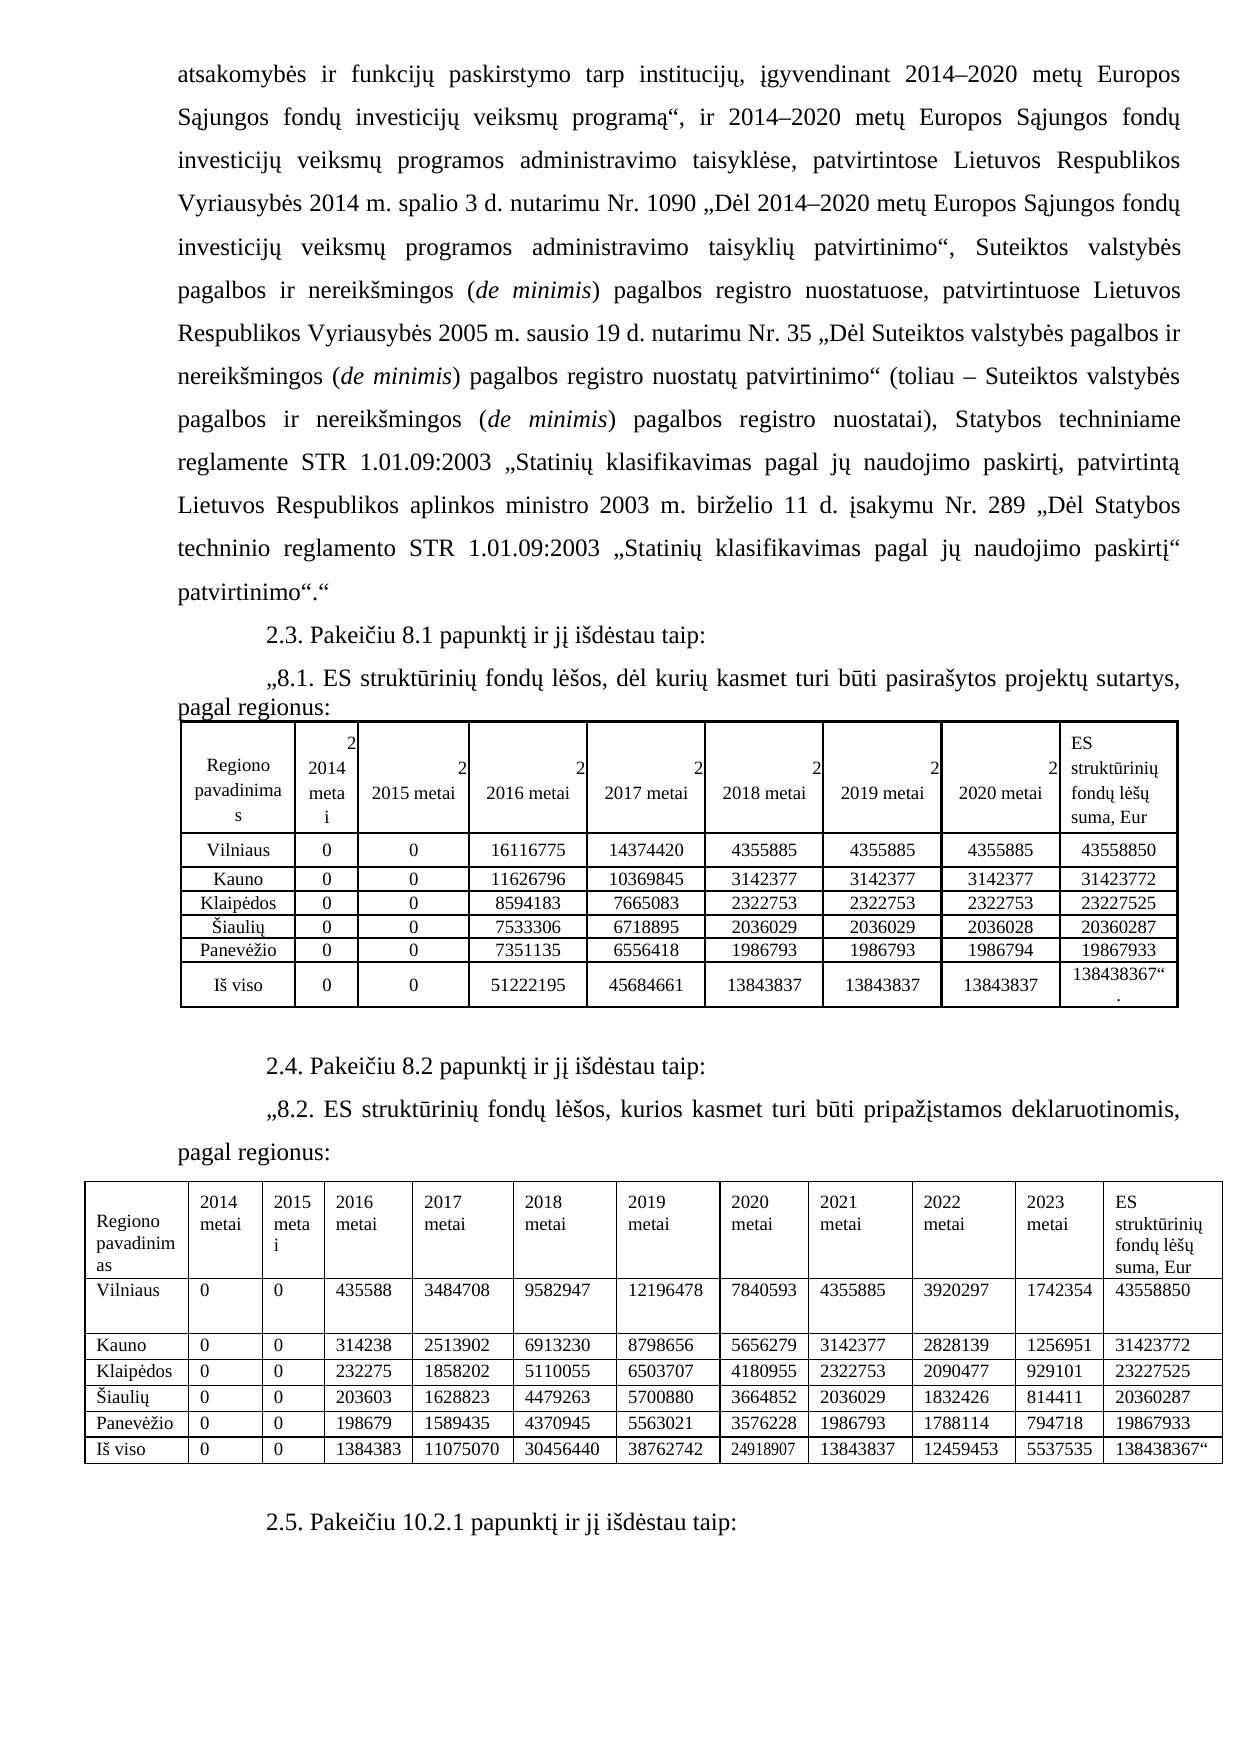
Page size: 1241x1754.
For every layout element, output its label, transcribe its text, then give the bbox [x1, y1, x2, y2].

table_header 22017 metai [588, 723, 704, 832]
table_cell 0 [263, 1412, 324, 1436]
table_cell 929101 [1016, 1360, 1103, 1385]
table_header 22019 metai [824, 723, 940, 832]
table_cell 0 [296, 868, 357, 890]
table_cell 3142377 [824, 868, 940, 890]
table_cell 38762742 [617, 1438, 719, 1463]
table_cell 138438367“ [1104, 1438, 1222, 1463]
table_cell 2322753 [824, 892, 940, 913]
table_cell 0 [189, 1386, 262, 1411]
table_cell 23227525 [1061, 892, 1176, 913]
table_cell 7840593 [721, 1279, 808, 1333]
table_cell 0 [263, 1438, 324, 1463]
table_cell 0 [189, 1279, 262, 1333]
table_cell 4355885 [943, 834, 1059, 866]
table_header 2021 metai [809, 1182, 912, 1277]
table_cell 6718895 [588, 916, 704, 937]
table_cell 198679 [325, 1412, 412, 1436]
table_cell 4355885 [809, 1279, 912, 1333]
table_cell 5700880 [617, 1386, 719, 1411]
table_cell 435588 [325, 1279, 412, 1333]
table_cell 0 [296, 892, 357, 913]
table_header 2014 metai [189, 1182, 262, 1277]
table_cell 3484708 [413, 1279, 513, 1333]
table_cell 2090477 [913, 1360, 1015, 1385]
table_cell 0 [296, 963, 357, 1006]
table_cell 31423772 [1061, 868, 1176, 890]
table_cell 0 [359, 963, 468, 1006]
table_cell 3142377 [706, 868, 822, 890]
table_cell 0 [359, 868, 468, 890]
table_cell 0 [189, 1334, 262, 1359]
table_cell Kauno [182, 868, 294, 890]
table_cell 0 [189, 1412, 262, 1436]
table_cell 1832426 [913, 1386, 1015, 1411]
table_cell 2036029 [706, 916, 822, 937]
text 2.4. Pakeičiu 8.2 papunktį ir jį išdėstau taip: [266, 1051, 1181, 1080]
table_cell 5656279 [721, 1334, 808, 1359]
table_cell 6556418 [588, 939, 704, 961]
table_cell 12459453 [913, 1438, 1015, 1463]
table_header 2018 metai [514, 1182, 616, 1277]
table_header 2022 metai [913, 1182, 1015, 1277]
table_cell 5110055 [514, 1360, 616, 1385]
table_cell 0 [296, 834, 357, 866]
table_header 2015 metai [263, 1182, 324, 1277]
table_cell 13843837 [943, 963, 1059, 1006]
table_cell 4355885 [706, 834, 822, 866]
table_cell 203603 [325, 1386, 412, 1411]
table_cell 7665083 [588, 892, 704, 913]
table_cell 31423772 [1104, 1334, 1222, 1359]
table_cell 45684661 [588, 963, 704, 1006]
table_header 22020 metai [943, 723, 1059, 832]
table_cell 814411 [1016, 1386, 1103, 1411]
table_cell Vilniaus [182, 834, 294, 866]
table_cell 1384383 [325, 1438, 412, 1463]
table_cell 2036029 [824, 916, 940, 937]
table_cell 1589435 [413, 1412, 513, 1436]
table_cell 0 [263, 1334, 324, 1359]
table_cell 1628823 [413, 1386, 513, 1411]
table_cell Panevėžio [182, 939, 294, 961]
table_header 22014 metai [296, 723, 357, 832]
table_cell Šiaulių [182, 916, 294, 937]
table_cell 0 [296, 916, 357, 937]
table_header ES struktūrinių fondų lėšų suma, Eur [1061, 723, 1176, 832]
table_cell 3142377 [943, 868, 1059, 890]
table_cell 11075070 [413, 1438, 513, 1463]
table_cell 20360287 [1061, 916, 1176, 937]
table_cell Kauno [86, 1334, 188, 1359]
table_cell 0 [359, 892, 468, 913]
table_cell 794718 [1016, 1412, 1103, 1436]
text 2.5. Pakeičiu 10.2.1 papunktį ir jį išdėstau taip: [266, 1507, 1181, 1536]
table_cell 2322753 [809, 1360, 912, 1385]
table_cell 1858202 [413, 1360, 513, 1385]
table_cell 6503707 [617, 1360, 719, 1385]
table_cell 12196478 [617, 1279, 719, 1333]
table_cell 13843837 [706, 963, 822, 1006]
text 2.3. Pakeičiu 8.1 papunktį ir jį išdėstau taip: [266, 620, 1181, 648]
table_cell 30456440 [514, 1438, 616, 1463]
table_cell 23227525 [1104, 1360, 1222, 1385]
table_header 2019 metai [617, 1182, 719, 1277]
table_cell 0 [296, 939, 357, 961]
table_cell 3920297 [913, 1279, 1015, 1333]
table_cell 3142377 [809, 1334, 912, 1359]
table_cell 4370945 [514, 1412, 616, 1436]
table_cell Iš viso [86, 1438, 188, 1463]
table_cell 0 [359, 939, 468, 961]
table_cell 2828139 [913, 1334, 1015, 1359]
table_cell Šiaulių [86, 1386, 188, 1411]
table_header 2020 metai [721, 1182, 808, 1277]
table_cell 1986793 [706, 939, 822, 961]
table_cell Iš viso [182, 963, 294, 1006]
table_cell 0 [359, 834, 468, 866]
table_cell 0 [189, 1360, 262, 1385]
table_cell 24918907 [721, 1438, 808, 1463]
table_cell 138438367“. [1061, 963, 1176, 1006]
table_header 2023 metai [1016, 1182, 1103, 1277]
table_header 22018 metai [706, 723, 822, 832]
table_cell 16116775 [470, 834, 586, 866]
table_cell 1986794 [943, 939, 1059, 961]
text „8.2. ES struktūrinių fondų lėšos, kurios kasmet turi būti pripažįstamos deklaruotinomis, pagal regionus: [177, 1094, 1181, 1166]
table_cell 2322753 [943, 892, 1059, 913]
table_header ES struktūrinių fondų lėšų suma, Eur [1104, 1182, 1222, 1277]
table_cell 0 [189, 1438, 262, 1463]
table_header 2017 metai [413, 1182, 513, 1277]
table_cell 4355885 [824, 834, 940, 866]
table_cell 13843837 [809, 1438, 912, 1463]
text atsakomybės ir funkcijų paskirstymo tarp institucijų, įgyvendinant 2014–2020 metų Europos Sąjungos fondų investicijų veiksmų programą“, ir 2014–2020 metų Europos Sąjungos fondų investicijų veiksmų programos administravimo taisyklėse, patvirtintose Lietuvos Respublikos Vyriausybės 2014 m. spalio 3 d. nutarimu Nr. 1090 „Dėl 2014–2020 metų Europos Sąjungos fondų investicijų veiksmų programos administravimo taisyklių patvirtinimo“, Suteiktos valstybės pagalbos ir nereikšmingos (de minimis) pagalbos registro nuostatuose, patvirtintuose Lietuvos Respublikos Vyriausybės 2005 m. sausio 19 d. nutarimu Nr. 35 „Dėl Suteiktos valstybės pagalbos ir nereikšmingos (de minimis) pagalbos registro nuostatų patvirtinimo“ (toliau – Suteiktos valstybės pagalbos ir nereikšmingos (de minimis) pagalbos registro nuostatai), Statybos techniniame reglamente STR 1.01.09:2003 „Statinių klasifikavimas pagal jų naudojimo paskirtį, patvirtintą Lietuvos Respublikos aplinkos ministro 2003 m. birželio 11 d. įsakymu Nr. 289 „Dėl Statybos techninio reglamento STR 1.01.09:2003 „Statinių klasifikavimas pagal jų naudojimo paskirtį“ patvirtinimo“.“ [177, 59, 1181, 605]
table_cell 11626796 [470, 868, 586, 890]
table_cell 0 [263, 1386, 324, 1411]
text „8.1. ES struktūrinių fondų lėšos, dėl kurių kasmet turi būti pasirašytos projektų sutartys, pagal regionus: [177, 663, 1181, 720]
table_cell 19867933 [1061, 939, 1176, 961]
table_cell 19867933 [1104, 1412, 1222, 1436]
table_header Regiono pavadinimas [86, 1182, 188, 1277]
table_cell 20360287 [1104, 1386, 1222, 1411]
table_header 22015 metai [359, 723, 468, 832]
table_cell Vilniaus [86, 1279, 188, 1333]
table_header 2016 metai [325, 1182, 412, 1277]
table_cell 7533306 [470, 916, 586, 937]
table_cell 43558850 [1061, 834, 1176, 866]
table_cell 2036028 [943, 916, 1059, 937]
table_cell 4180955 [721, 1360, 808, 1385]
table_cell 1788114 [913, 1412, 1015, 1436]
table_cell 2036029 [809, 1386, 912, 1411]
table_cell 3576228 [721, 1412, 808, 1436]
table_header 22016 metai [470, 723, 586, 832]
table_cell 5563021 [617, 1412, 719, 1436]
table_cell 1986793 [824, 939, 940, 961]
table_cell 2513902 [413, 1334, 513, 1359]
table_cell 8798656 [617, 1334, 719, 1359]
table_cell 13843837 [824, 963, 940, 1006]
table_header Regiono pavadinimas [182, 723, 294, 832]
table_cell Klaipėdos [182, 892, 294, 913]
table_cell 0 [263, 1360, 324, 1385]
table_cell 1742354 [1016, 1279, 1103, 1333]
table_cell 1256951 [1016, 1334, 1103, 1359]
table_cell 0 [359, 916, 468, 937]
table_cell Klaipėdos [86, 1360, 188, 1385]
table_cell 2322753 [706, 892, 822, 913]
table_cell 314238 [325, 1334, 412, 1359]
table_cell 0 [263, 1279, 324, 1333]
table_cell 51222195 [470, 963, 586, 1006]
table_cell 5537535 [1016, 1438, 1103, 1463]
table_cell 10369845 [588, 868, 704, 890]
table_cell 43558850 [1104, 1279, 1222, 1333]
table_cell 4479263 [514, 1386, 616, 1411]
table_cell 3664852 [721, 1386, 808, 1411]
table_cell 8594183 [470, 892, 586, 913]
table_cell 9582947 [514, 1279, 616, 1333]
table_cell 6913230 [514, 1334, 616, 1359]
table_cell 7351135 [470, 939, 586, 961]
table_cell 232275 [325, 1360, 412, 1385]
table_cell Panevėžio [86, 1412, 188, 1436]
table_cell 14374420 [588, 834, 704, 866]
table_cell 1986793 [809, 1412, 912, 1436]
